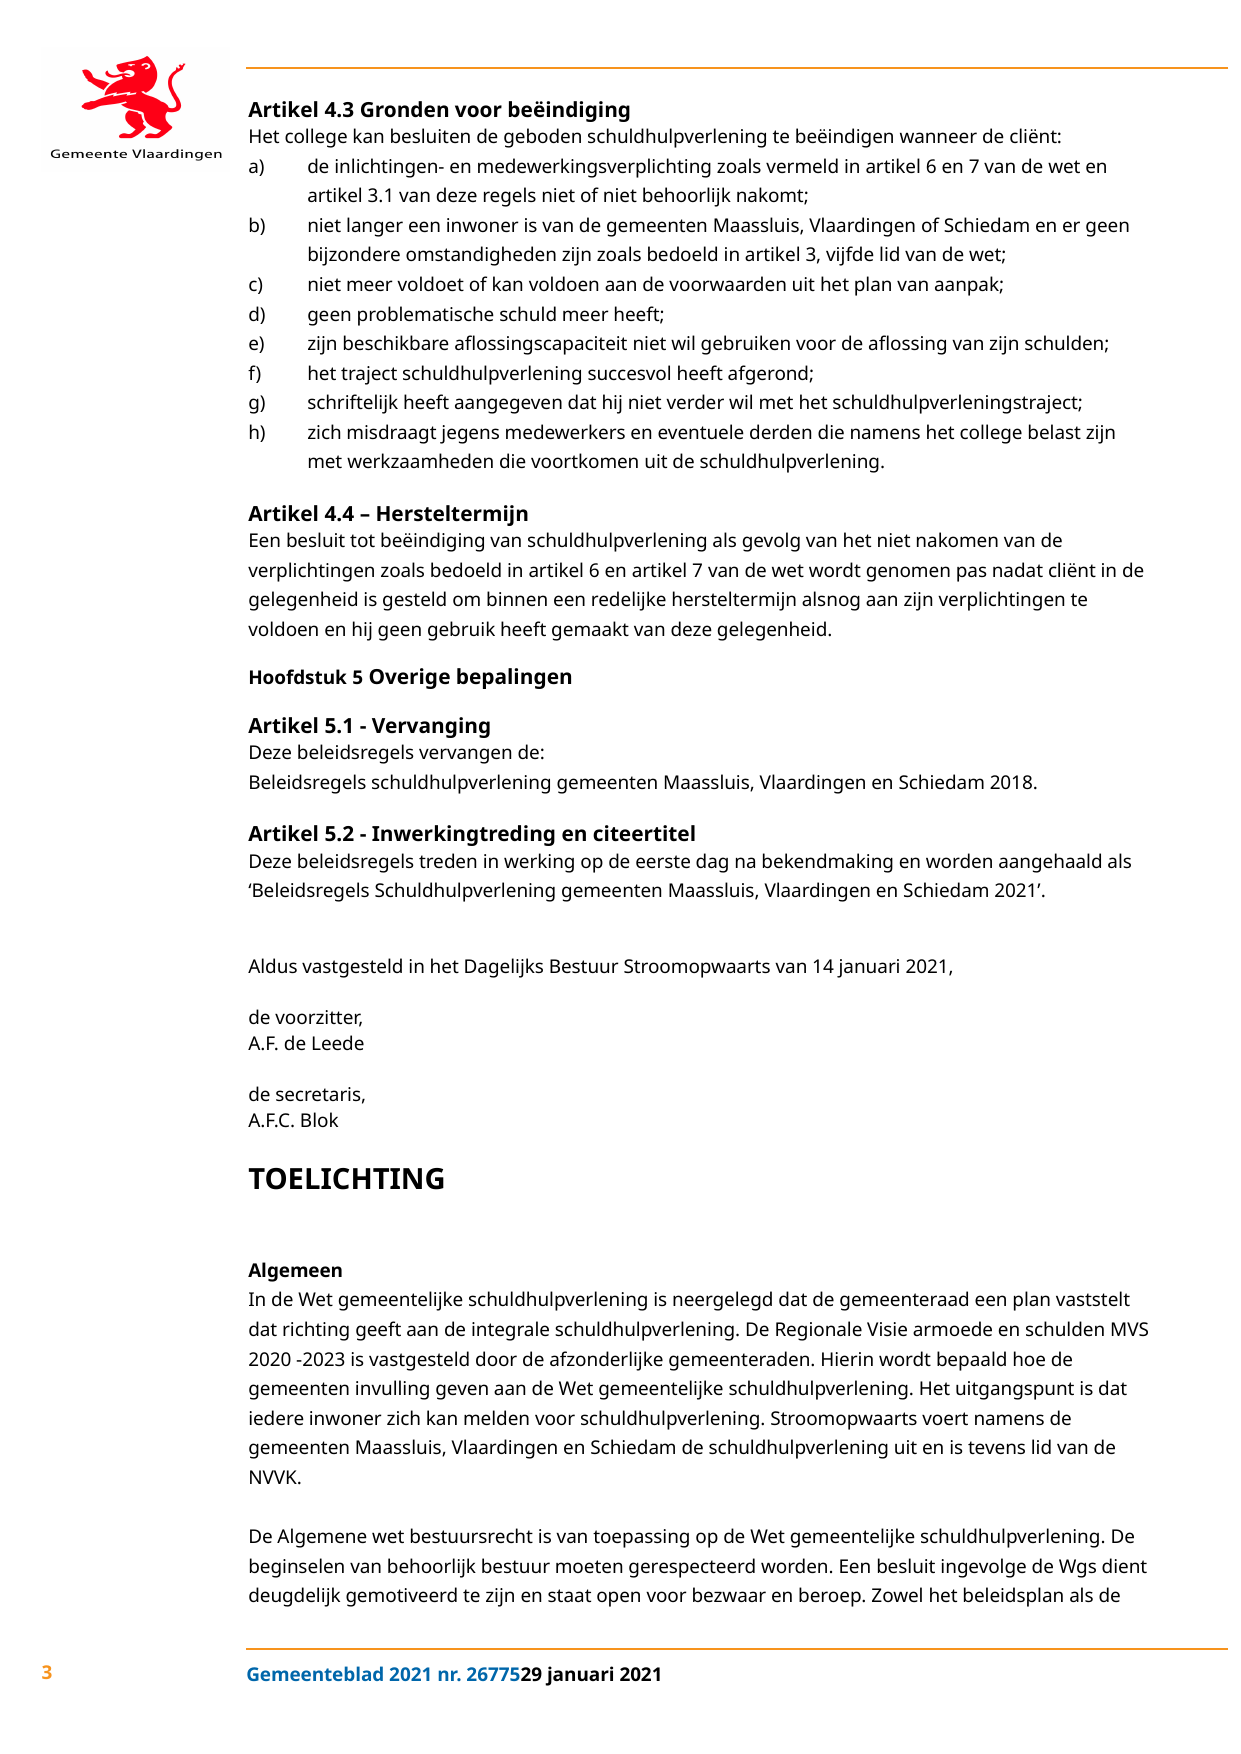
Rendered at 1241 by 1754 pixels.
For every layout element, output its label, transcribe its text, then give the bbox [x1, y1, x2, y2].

text Algemeen [248, 1257, 1152, 1283]
list niet langer een inwoner is van de gemeenten Maassluis, Vlaardingen of Schiedam en er geen bijzondere omstandigheden zijn zoals bedoeld in artikel 3, vijfde lid van de wet; [248, 212, 1152, 267]
text TOELICHTING [248, 1159, 1152, 1198]
list schriftelijk heeft aangegeven dat hij niet verder wil met het schuldhulpverleningstraject; [248, 389, 1152, 415]
text Deze beleidsregels vervangen de: [248, 739, 1152, 765]
list de inlichtingen- en medewerkingsverplichting zoals vermeld in artikel 6 en 7 van de wet en artikel 3.1 van deze regels niet of niet behoorlijk nakomt; [248, 153, 1152, 208]
text Beleidsregels schuldhulpverlening gemeenten Maassluis, Vlaardingen en Schiedam 2018. [248, 769, 1152, 795]
list zijn beschikbare aflossingscapaciteit niet wil gebruiken voor de aflossing van zijn schulden; [248, 330, 1152, 356]
text A.F.C. Blok [248, 1107, 1152, 1133]
text De Algemene wet bestuursrecht is van toepassing op de Wet gemeentelijke schuldhulpverlening. De beginselen van behoorlijk bestuur moeten gerespecteerd worden. Een besluit ingevolge de Wgs dient deugdelijk gemotiveerd te zijn en staat open voor bezwaar en beroep. Zowel het beleidsplan als de [248, 1523, 1152, 1608]
text Artikel 4.4 – Hersteltermijn [248, 499, 1152, 527]
text Het college kan besluiten de geboden schuldhulpverlening te beëindigen wanneer de cliënt: [248, 123, 1152, 149]
text Een besluit tot beëindiging van schuldhulpverlening als gevolg van het niet nakomen van de verplichtingen zoals bedoeld in artikel 6 en artikel 7 van de wet wordt genomen pas nadat cliënt in de gelegenheid is gesteld om binnen een redelijke hersteltermijn alsnog aan zijn verplichtingen te voldoen en hij geen gebruik heeft gemaakt van deze gelegenheid. [248, 527, 1152, 642]
text Artikel 5.1 - Vervanging [248, 711, 1152, 739]
list zich misdraagt jegens medewerkers en eventuele derden die namens het college belast zijn met werkzaamheden die voortkomen uit de schuldhulpverlening. [248, 419, 1152, 474]
list het traject schuldhulpverlening succesvol heeft afgerond; [248, 360, 1152, 386]
text Hoofdstuk 5 Overige bepalingen [248, 662, 1152, 690]
text Artikel 5.2 - Inwerkingtreding en citeertitel [248, 819, 1152, 848]
text Aldus vastgesteld in het Dagelijks Bestuur Stroomopwaarts van 14 januari 2021, [248, 953, 1152, 978]
list niet meer voldoet of kan voldoen aan de voorwaarden uit het plan van aanpak; [248, 271, 1152, 297]
text A.F. de Leede [248, 1030, 1152, 1056]
text Artikel 4.3 Gronden voor beëindiging [248, 95, 1152, 123]
text de secretaris, [248, 1081, 1152, 1107]
list geen problematische schuld meer heeft; [248, 301, 1152, 326]
text In de Wet gemeentelijke schuldhulpverlening is neergelegd dat de gemeenteraad een plan vaststelt dat richting geeft aan de integrale schuldhulpverlening. De Regionale Visie armoede en schulden MVS 2020 -2023 is vastgesteld door de afzonderlijke gemeenteraden. Hierin wordt bepaald hoe de gemeenten invulling geven aan de Wet gemeentelijke schuldhulpverlening. Het uitgangspunt is dat iedere inwoner zich kan melden voor schuldhulpverlening. Stroomopwaarts voert namens de gemeenten Maassluis, Vlaardingen en Schiedam de schuldhulpverlening uit en is tevens lid van de NVVK. [248, 1287, 1152, 1490]
text de voorzitter, [248, 1004, 1152, 1030]
text Deze beleidsregels treden in werking op de eerste dag na bekendmaking en worden aangehaald als ‘Beleidsregels Schuldhulpverlening gemeenten Maassluis, Vlaardingen en Schiedam 2021’. [248, 848, 1152, 903]
picture [41, 47, 231, 172]
